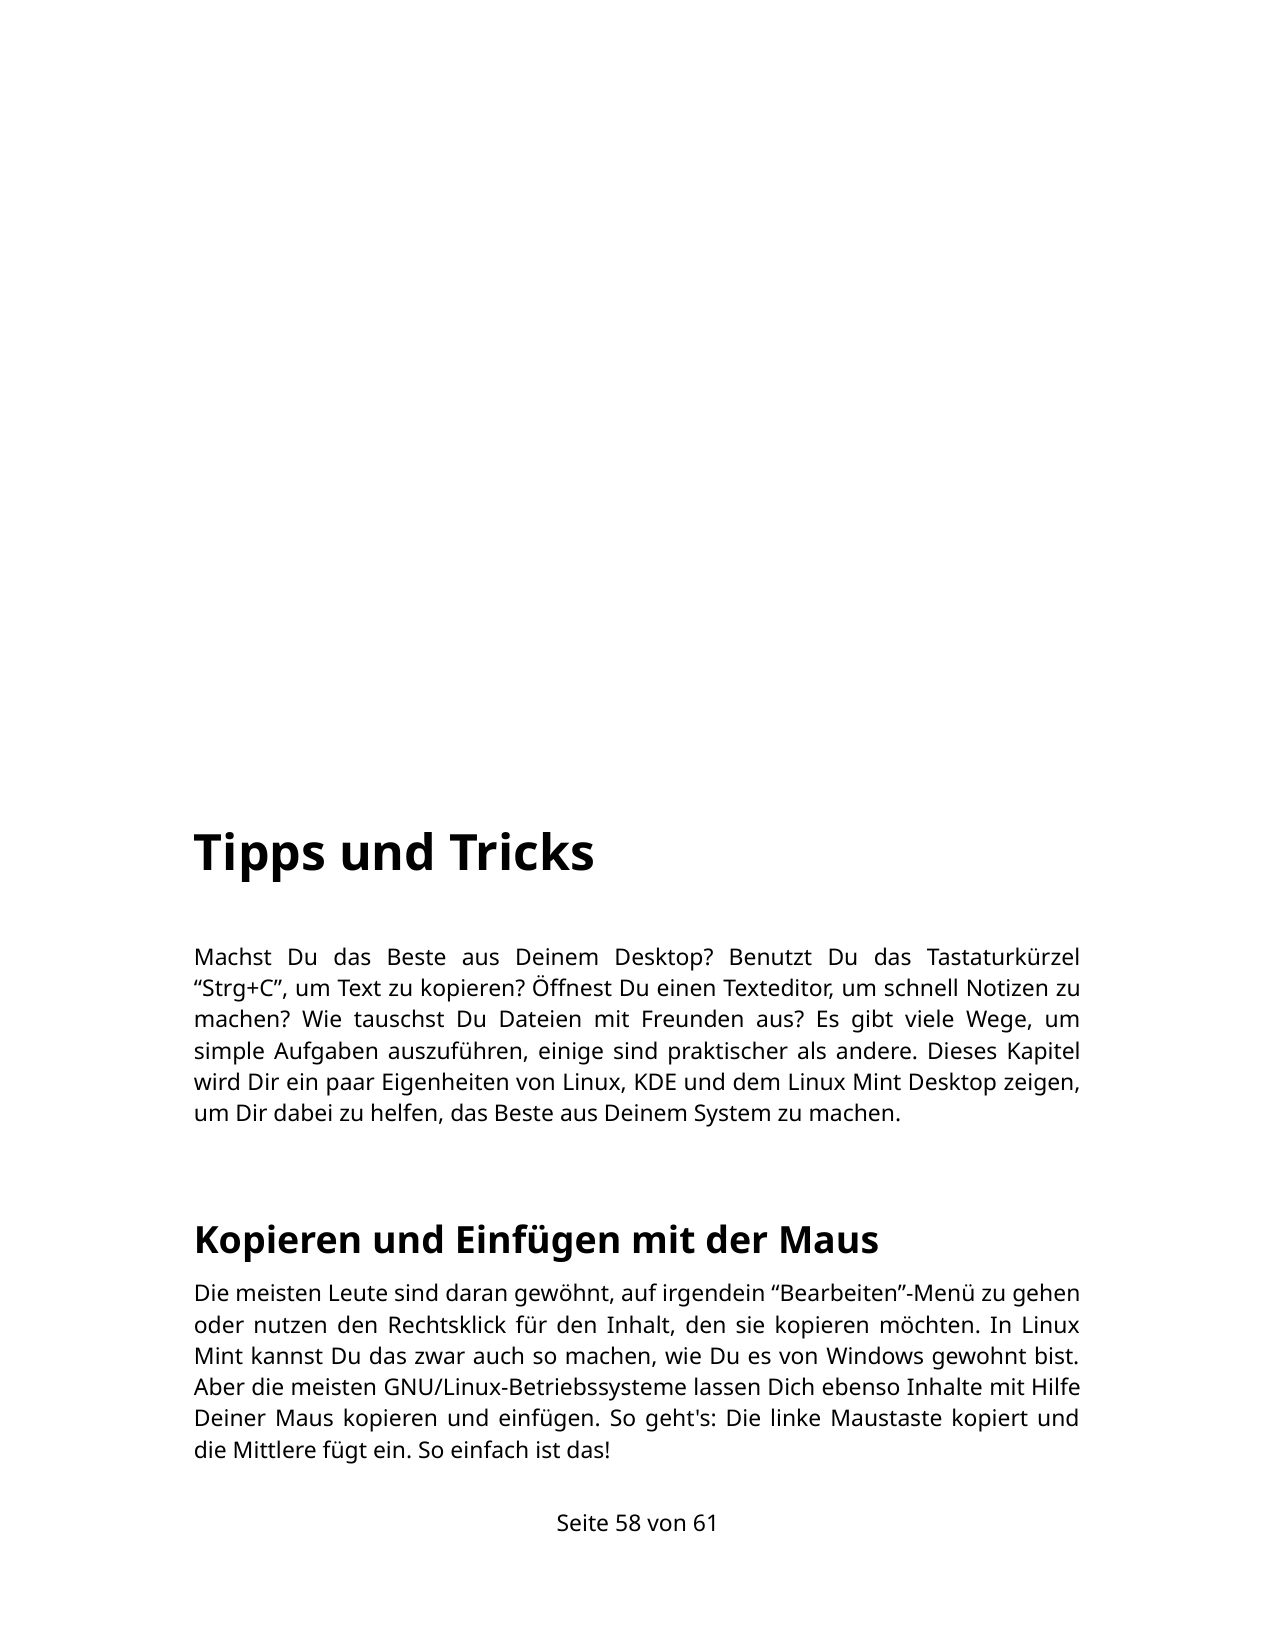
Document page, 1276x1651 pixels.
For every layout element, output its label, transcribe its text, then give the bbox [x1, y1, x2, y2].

text Machst Du das Beste aus Deinem Desktop? Benutzt Du das Tastaturkürzel “Strg+C”, um Text zu kopieren? Öffnest Du einen Texteditor, um schnell Notizen zu machen? Wie tauschst Du Dateien mit Freunden aus? Es gibt viele Wege, um simple Aufgaben auszuführen, einige sind praktischer als andere. Dieses Kapitel wird Dir ein paar Eigenheiten von Linux, KDE und dem Linux Mint Desktop zeigen, um Dir dabei zu helfen, das Beste aus Deinem System zu machen. [187, 935, 1088, 1128]
text Die meisten Leute sind daran gewöhnt, auf irgendein “Bearbeiten”-Menü zu gehen oder nutzen den Rechtsklick für den Inhalt, den sie kopieren möchten. In Linux Mint kannst Du das zwar auch so machen, wie Du es von Windows gewohnt bist. Aber die meisten GNU/Linux-Betriebssysteme lassen Dich ebenso Inhalte mit Hilfe Deiner Maus kopieren und einfügen. So geht's: Die linke Maustaste kopiert und die Mittlere fügt ein. So einfach ist das! [187, 1271, 1088, 1471]
subtitle Kopieren und Einfügen mit der Maus [187, 1208, 1088, 1265]
subtitle Tipps und Tricks [187, 810, 1088, 885]
